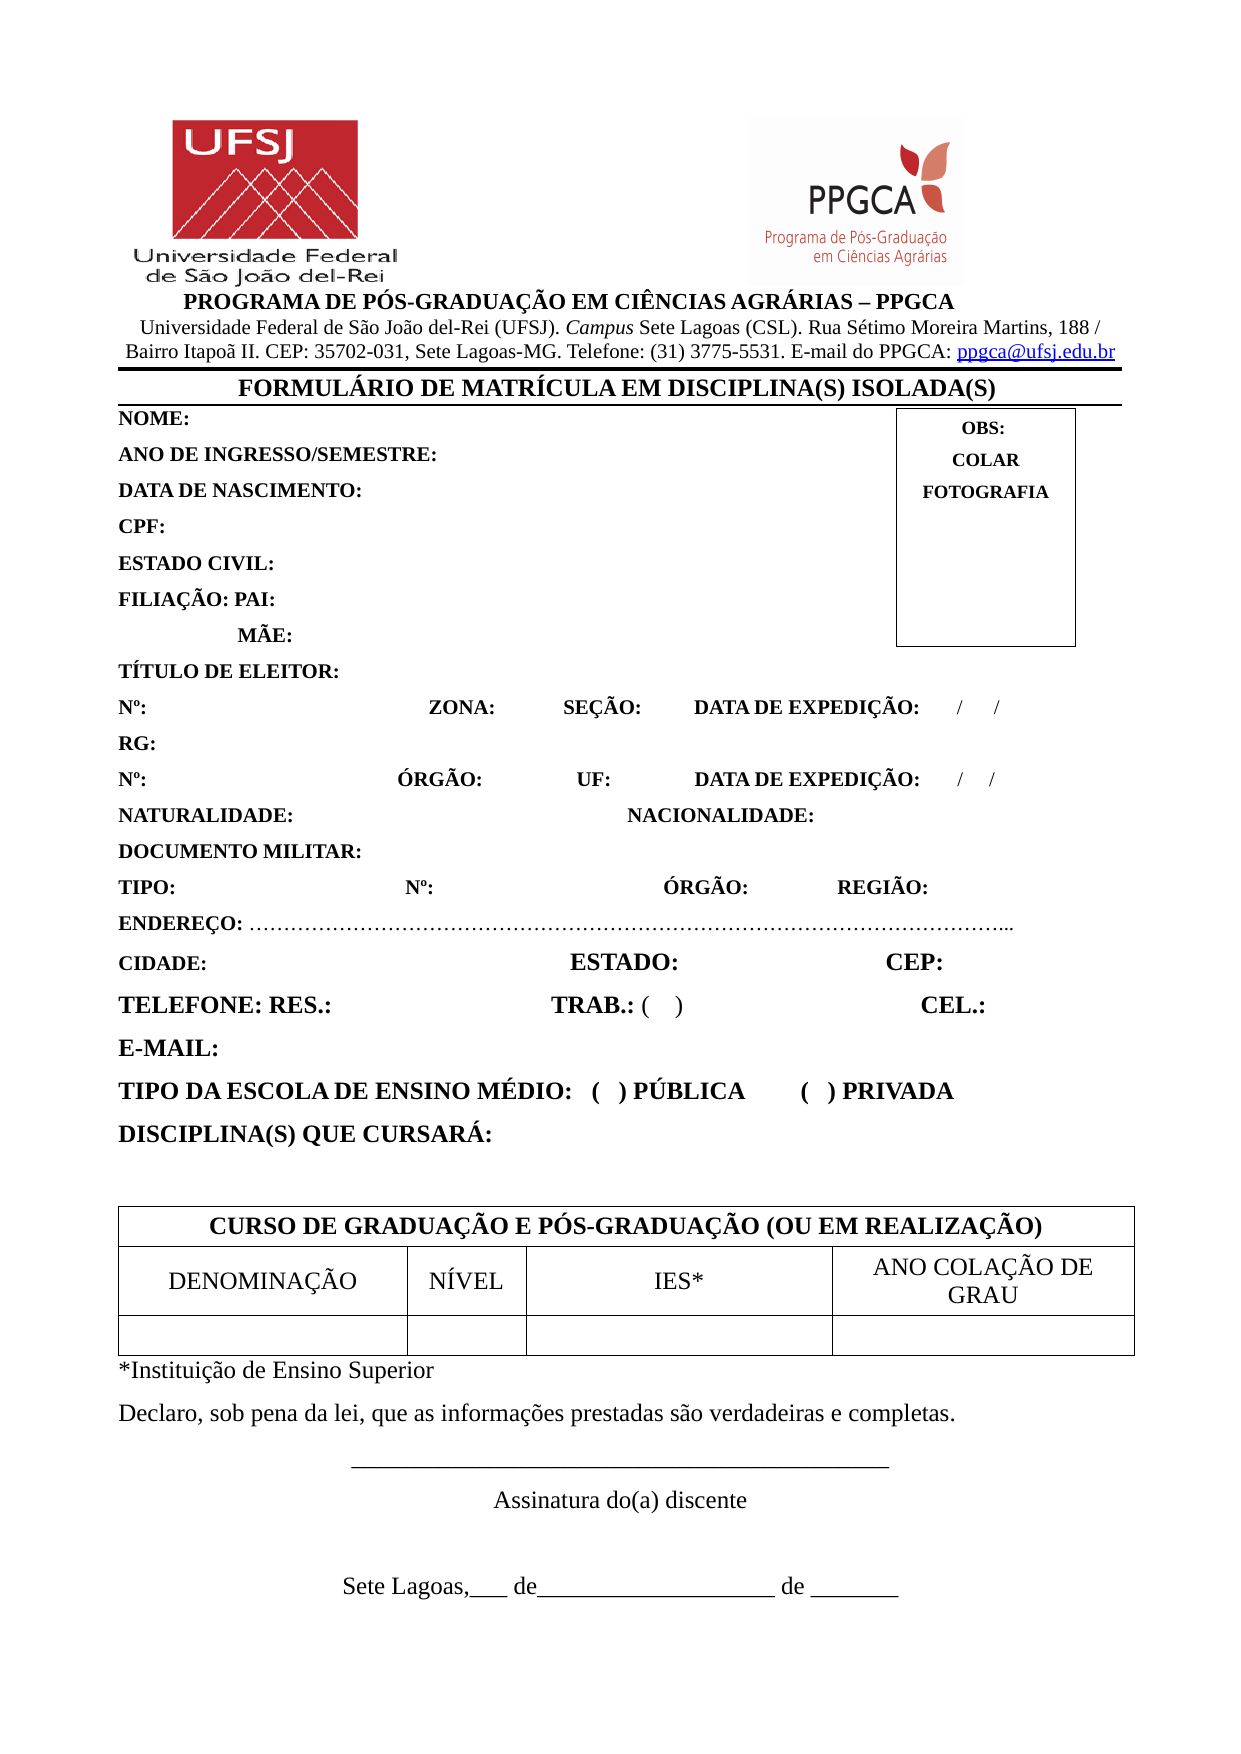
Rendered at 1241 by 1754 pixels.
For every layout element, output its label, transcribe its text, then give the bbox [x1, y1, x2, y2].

text FILIAÇÃO: PAI: [118, 586, 896, 611]
text CIDADE: ESTADO: CEP: [118, 947, 1122, 976]
text NOME: [118, 406, 1122, 430]
text ___________________________________________ [118, 1442, 1122, 1470]
text DISCIPLINA(S) QUE CURSARÁ: [118, 1119, 1122, 1148]
text DATA DE NASCIMENTO: [118, 478, 896, 502]
text MÃE: [118, 622, 896, 647]
table_header [118, 118, 413, 288]
table_header CURSO DE GRADUAÇÃO E PÓS-GRADUAÇÃO (OU EM REALIZAÇÃO) [119, 1207, 1134, 1246]
text Nº: ZONA: SEÇÃO: DATA DE EXPEDIÇÃO: / / [118, 694, 1122, 719]
text DOCUMENTO MILITAR: [118, 839, 1122, 863]
table_header [708, 118, 1003, 288]
text ANO DE INGRESSO/SEMESTRE: [118, 442, 896, 466]
text [1076, 478, 1122, 502]
text [1076, 442, 1122, 466]
text NATURALIDADE: NACIONALIDADE: [118, 803, 1122, 827]
table_cell [408, 1316, 526, 1355]
text TELEFONE: RES.: TRAB.: ( ) CEL.: [118, 990, 1122, 1019]
picture [134, 119, 397, 287]
text Sete Lagoas,___ de___________________ de _______ [118, 1571, 1122, 1600]
picture [746, 118, 964, 286]
text [1076, 514, 1122, 538]
table_cell ANO COLAÇÃO DE GRAU [833, 1247, 1134, 1315]
table_cell [119, 1316, 407, 1355]
table_cell [833, 1316, 1134, 1355]
text E-MAIL: [118, 1033, 1122, 1062]
text Universidade Federal de São João del-Rei (UFSJ). Campus Sete Lagoas (CSL). Rua Sétimo Moreira Martins, 188 / Bairro Itapoã II. CEP: 35702-031, Sete Lagoas-MG. Telefone: (31) 3775-5531. E-mail do PPGCA: ppgca@ufsj.edu.br [118, 314, 1122, 367]
text [1076, 586, 1122, 611]
text TIPO: Nº: ÓRGÃO: REGIÃO: [118, 875, 1122, 899]
text Nº: ÓRGÃO: UF: DATA DE EXPEDIÇÃO: / / [118, 767, 1122, 791]
table_cell NÍVEL [408, 1247, 526, 1315]
text Assinatura do(a) discente [118, 1485, 1122, 1513]
table_cell DENOMINAÇÃO [119, 1247, 407, 1315]
text CPF: [118, 514, 896, 538]
table_header [413, 118, 708, 288]
text TÍTULO DE ELEITOR: [118, 658, 1122, 683]
text PROGRAMA DE PÓS-GRADUAÇÃO EM CIÊNCIAS AGRÁRIAS – PPGCA [118, 288, 1122, 314]
text [1076, 622, 1122, 647]
text OBS: [912, 417, 1059, 438]
text *Instituição de Ensino Superior [118, 1356, 1122, 1384]
text FORMULÁRIO DE MATRÍCULA EM DISCIPLINA(S) ISOLADA(S) [118, 371, 1122, 404]
text RG: [118, 731, 1122, 755]
text COLAR FOTOGRAFIA [912, 449, 1059, 503]
table_cell IES* [527, 1247, 832, 1315]
text ENDEREÇO: ………………………………………………………………………………………………... [118, 911, 1122, 935]
text [1076, 550, 1122, 574]
table_cell [527, 1316, 832, 1355]
text Declaro, sob pena da lei, que as informações prestadas são verdadeiras e completas. [118, 1398, 1122, 1427]
text ESTADO CIVIL: [118, 550, 896, 574]
text TIPO DA ESCOLA DE ENSINO MÉDIO: ( ) PÚBLICA ( ) PRIVADA [118, 1076, 1122, 1105]
